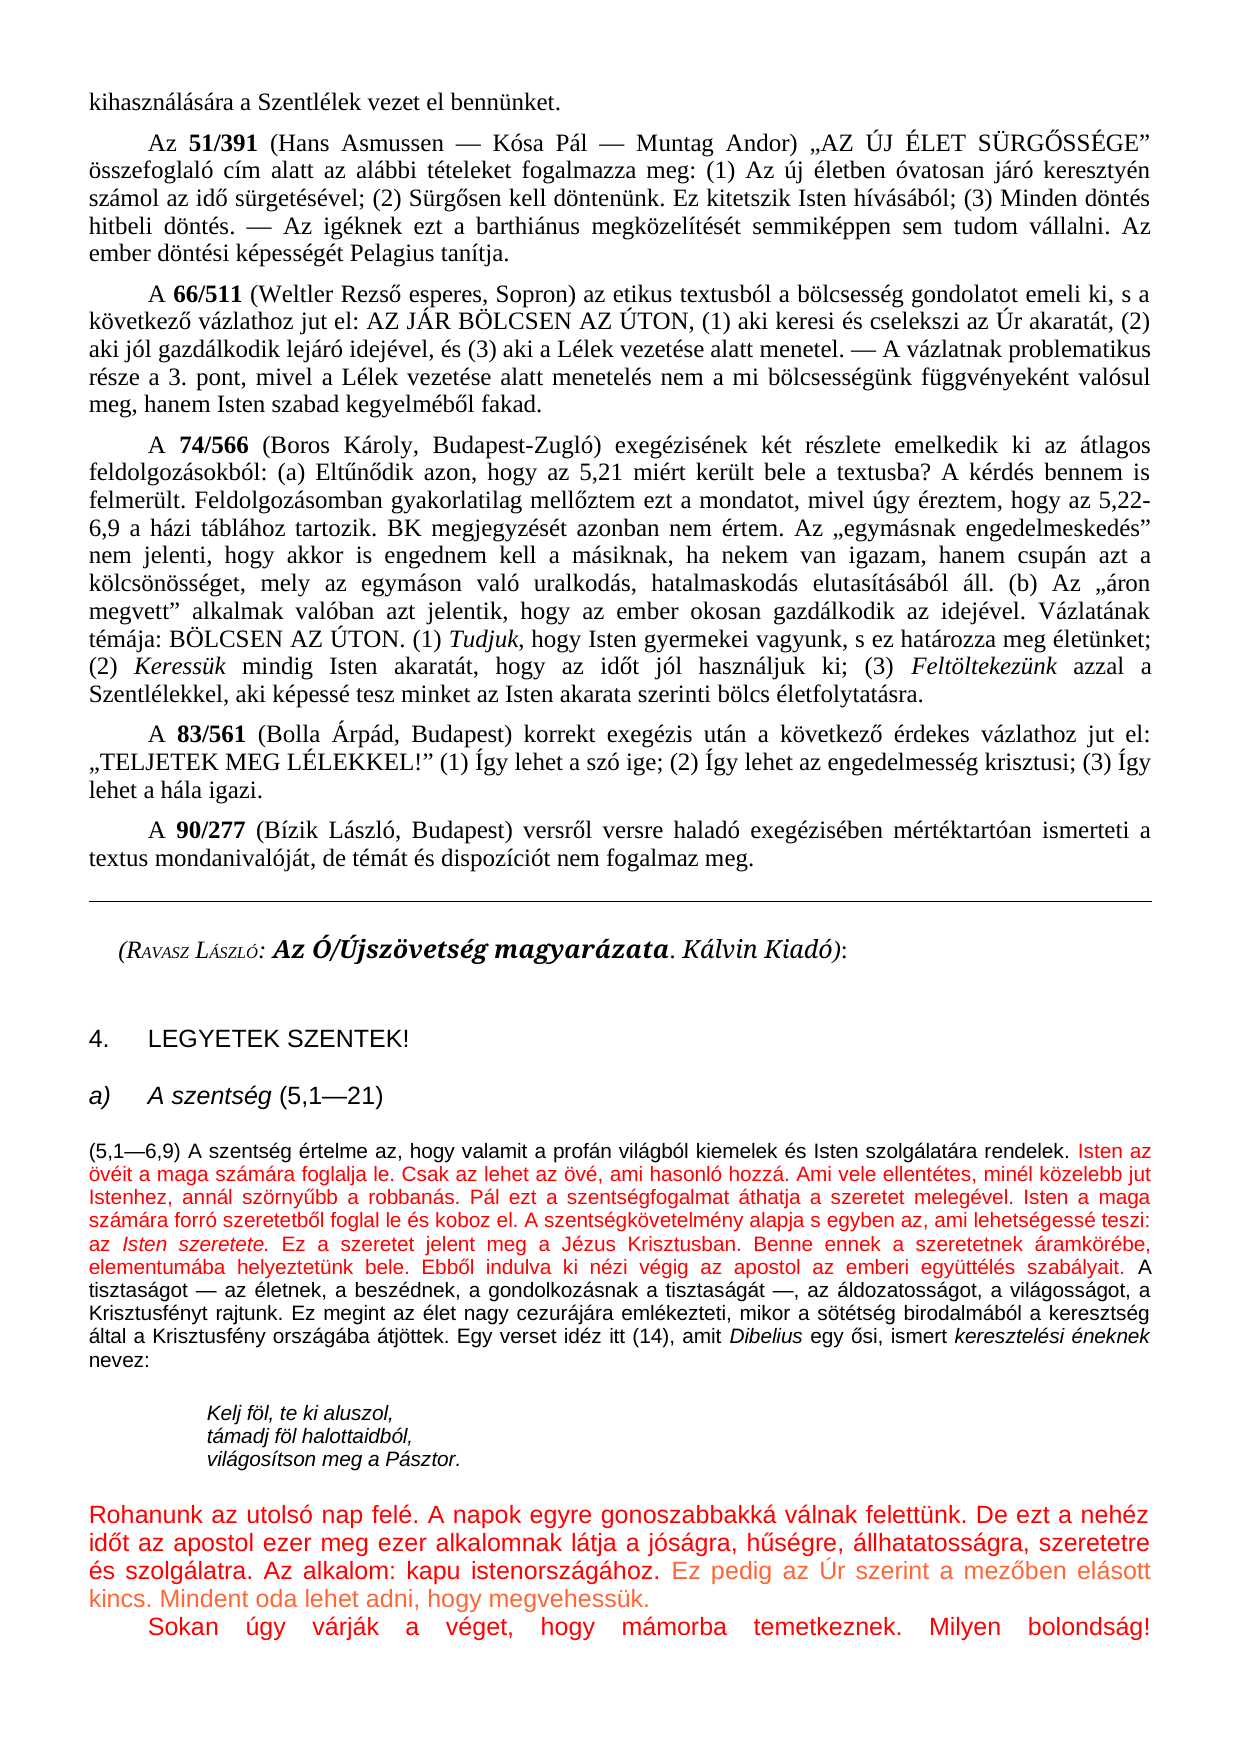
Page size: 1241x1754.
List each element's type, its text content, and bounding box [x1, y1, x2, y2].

text Sokan úgy várják a véget, hogy mámorba temetkeznek. Milyen bolondság! [88, 1612, 1152, 1640]
text Kelj föl, te ki aluszol, támadj föl halottaidból, világosítson meg a Pásztor. [207, 1401, 1152, 1471]
text Rohanunk az utolsó nap felé. A napok egyre gonoszabbakká válnak felettünk. De ezt a nehéz időt az apostol ezer meg ezer alkalomnak látja a jóságra, hűségre, állhatatosságra, szeretetre és szolgálatra. Az alkalom: kapu istenországához. Ez pedig az Úr szerint a mezőben elásott kincs. Mindent oda lehet adni, hogy megvehessük. [88, 1500, 1152, 1612]
text 4. LEGYETEK SZENTEK! [88, 1024, 1152, 1052]
text kihasználására a Szentlélek vezet el bennünket. [88, 88, 1152, 116]
text Az 51/391 (Hans Asmussen ― Kósa Pál ― Muntag Andor) „AZ ÚJ ÉLET SÜRGŐSSÉGE” összefoglaló cím alatt az alábbi tételeket fogalmazza meg: (1) Az új életben óvatosan járó keresztyén számol az idő sürgetésével; (2) Sürgősen kell döntenünk. Ez kitetszik Isten hívásából; (3) Minden döntés hitbeli döntés. ― Az igéknek ezt a barthiánus megközelítését semmiképpen sem tudom vállalni. Az ember döntési képességét Pelagius tanítja. [88, 129, 1152, 267]
text A 74/566 (Boros Károly, Budapest-Zugló) exegézisének két részlete emelkedik ki az átlagos feldolgozásokból: (a) Eltűnődik azon, hogy az 5,21 miért került bele a textusba? A kérdés bennem is felmerült. Feldolgozásomban gyakorlatilag mellőztem ezt a mondatot, mivel úgy éreztem, hogy az 5,22-6,9 a házi táblához tartozik. BK megjegyzését azonban nem értem. Az „egymásnak engedelmeskedés” nem jelenti, hogy akkor is engednem kell a másiknak, ha nekem van igazam, hanem csupán azt a kölcsönösséget, mely az egymáson való uralkodás, hatalmaskodás elutasításából áll. (b) Az „áron megvett” alkalmak valóban azt jelentik, hogy az ember okosan gazdálkodik az idejével. Vázlatának témája: BÖLCSEN AZ ÚTON. (1) Tudjuk, hogy Isten gyermekei vagyunk, s ez határozza meg életünket; (2) Keressük mindig Isten akaratát, hogy az időt jól használjuk ki; (3) Feltöltekezünk azzal a Szentlélekkel, aki képessé tesz minket az Isten akarata szerinti bölcs életfolytatásra. [88, 431, 1152, 708]
text a) A szentség (5,1―21) [88, 1082, 1152, 1110]
text (5,1―6,9) A szentség értelme az, hogy valamit a profán világból kiemelek és Isten szolgálatára rendelek. Isten az övéit a maga számára foglalja le. Csak az lehet az övé, ami hasonló hozzá. Ami vele ellentétes, minél közelebb jut Istenhez, annál szörnyűbb a robbanás. Pál ezt a szentségfogalmat áthatja a szeretet melegével. Isten a maga számára forró szeretetből foglal le és koboz el. A szentségkövetelmény alapja s egyben az, ami lehetségessé teszi: az Isten szeretete. Ez a szeretet jelent meg a Jézus Krisztusban. Benne ennek a szeretetnek áramkörébe, elementumába helyeztetünk bele. Ebből indulva ki nézi végig az apostol az emberi együttélés szabályait. A tisztaságot — az életnek, a beszédnek, a gondolkozásnak a tisztaságát —, az áldozatosságot, a világosságot, a Krisztusfényt rajtunk. Ez megint az élet nagy cezurájára emlékezteti, mikor a sötétség birodalmából a keresztség által a Krisztusfény országába átjöttek. Egy verset idéz itt (14), amit Dibelius egy ősi, ismert keresztelési éneknek nevez: [88, 1139, 1152, 1372]
text (Ravasz László: Az Ó/Újszövetség magyarázata. Kálvin Kiadó): [88, 902, 1152, 995]
text A 66/511 (Weltler Rezső esperes, Sopron) az etikus textusból a bölcsesség gondolatot emeli ki, s a következő vázlathoz jut el: AZ JÁR BÖLCSEN AZ ÚTON, (1) aki keresi és cselekszi az Úr akaratát, (2) aki jól gazdálkodik lejáró idejével, és (3) aki a Lélek vezetése alatt menetel. ― A vázlatnak problematikus része a 3. pont, mivel a Lélek vezetése alatt menetelés nem a mi bölcsességünk függvényeként valósul meg, hanem Isten szabad kegyelméből fakad. [88, 280, 1152, 418]
text A 90/277 (Bízik László, Budapest) versről versre haladó exegézisében mértéktartóan ismerteti a textus mondanivalóját, de témát és dispozíciót nem fogalmaz meg. [88, 816, 1152, 871]
text A 83/561 (Bolla Árpád, Budapest) korrekt exegézis után a következő érdekes vázlathoz jut el: „TELJETEK MEG LÉLEKKEL!” (1) Így lehet a szó ige; (2) Így lehet az engedelmesség krisztusi; (3) Így lehet a hála igazi. [88, 720, 1152, 803]
